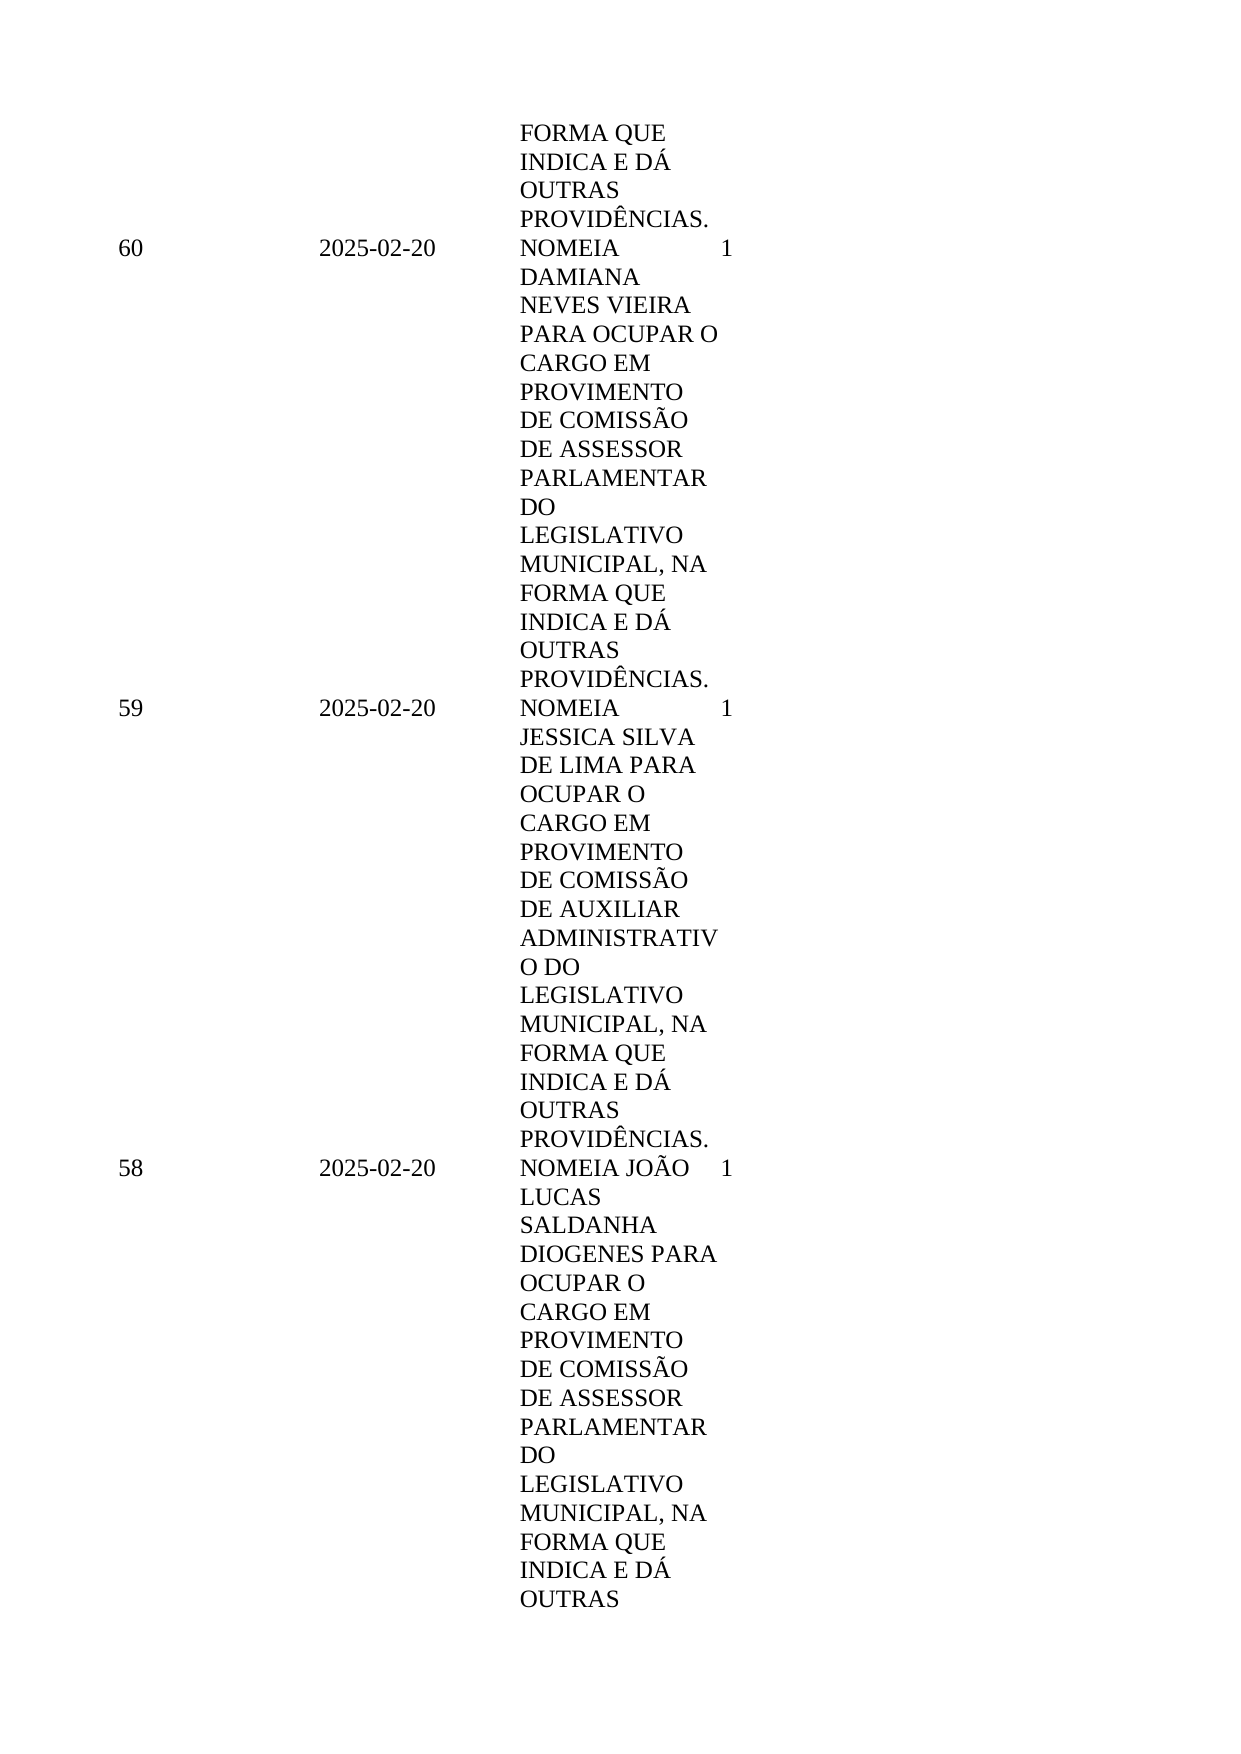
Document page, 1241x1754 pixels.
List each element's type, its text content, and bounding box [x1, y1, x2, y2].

table_cell 1 [720, 233, 921, 693]
table_cell 60 [118, 233, 319, 693]
table_cell [921, 233, 1122, 693]
table_cell [921, 1153, 1122, 1613]
table_cell 1 [720, 693, 921, 1153]
table_cell 2025-02-20 [319, 233, 519, 693]
table_cell 2025-02-20 [319, 693, 519, 1153]
table_cell FORMA QUE INDICA E DÁ OUTRAS PROVIDÊNCIAS. [520, 118, 720, 233]
table_cell NOMEIA JESSICA SILVA DE LIMA PARA OCUPAR O CARGO EM PROVIMENTO DE COMISSÃO DE AUXILIAR ADMINISTRATIVO DO LEGISLATIVO MUNICIPAL, NA FORMA QUE INDICA E DÁ OUTRAS PROVIDÊNCIAS. [520, 693, 720, 1153]
table_cell [319, 118, 519, 233]
table_cell NOMEIA JOÃO LUCAS SALDANHA DIOGENES PARA OCUPAR O CARGO EM PROVIMENTO DE COMISSÃO DE ASSESSOR PARLAMENTAR DO LEGISLATIVO MUNICIPAL, NA FORMA QUE INDICA E DÁ OUTRAS [520, 1153, 720, 1613]
table_cell [720, 118, 921, 233]
table_cell 58 [118, 1153, 319, 1613]
table_cell 1 [720, 1153, 921, 1613]
table_cell [118, 118, 319, 233]
table_cell [921, 118, 1122, 233]
table_cell NOMEIA DAMIANA NEVES VIEIRA PARA OCUPAR O CARGO EM PROVIMENTO DE COMISSÃO DE ASSESSOR PARLAMENTAR DO LEGISLATIVO MUNICIPAL, NA FORMA QUE INDICA E DÁ OUTRAS PROVIDÊNCIAS. [520, 233, 720, 693]
table_cell 59 [118, 693, 319, 1153]
table_cell [921, 693, 1122, 1153]
table_cell 2025-02-20 [319, 1153, 519, 1613]
